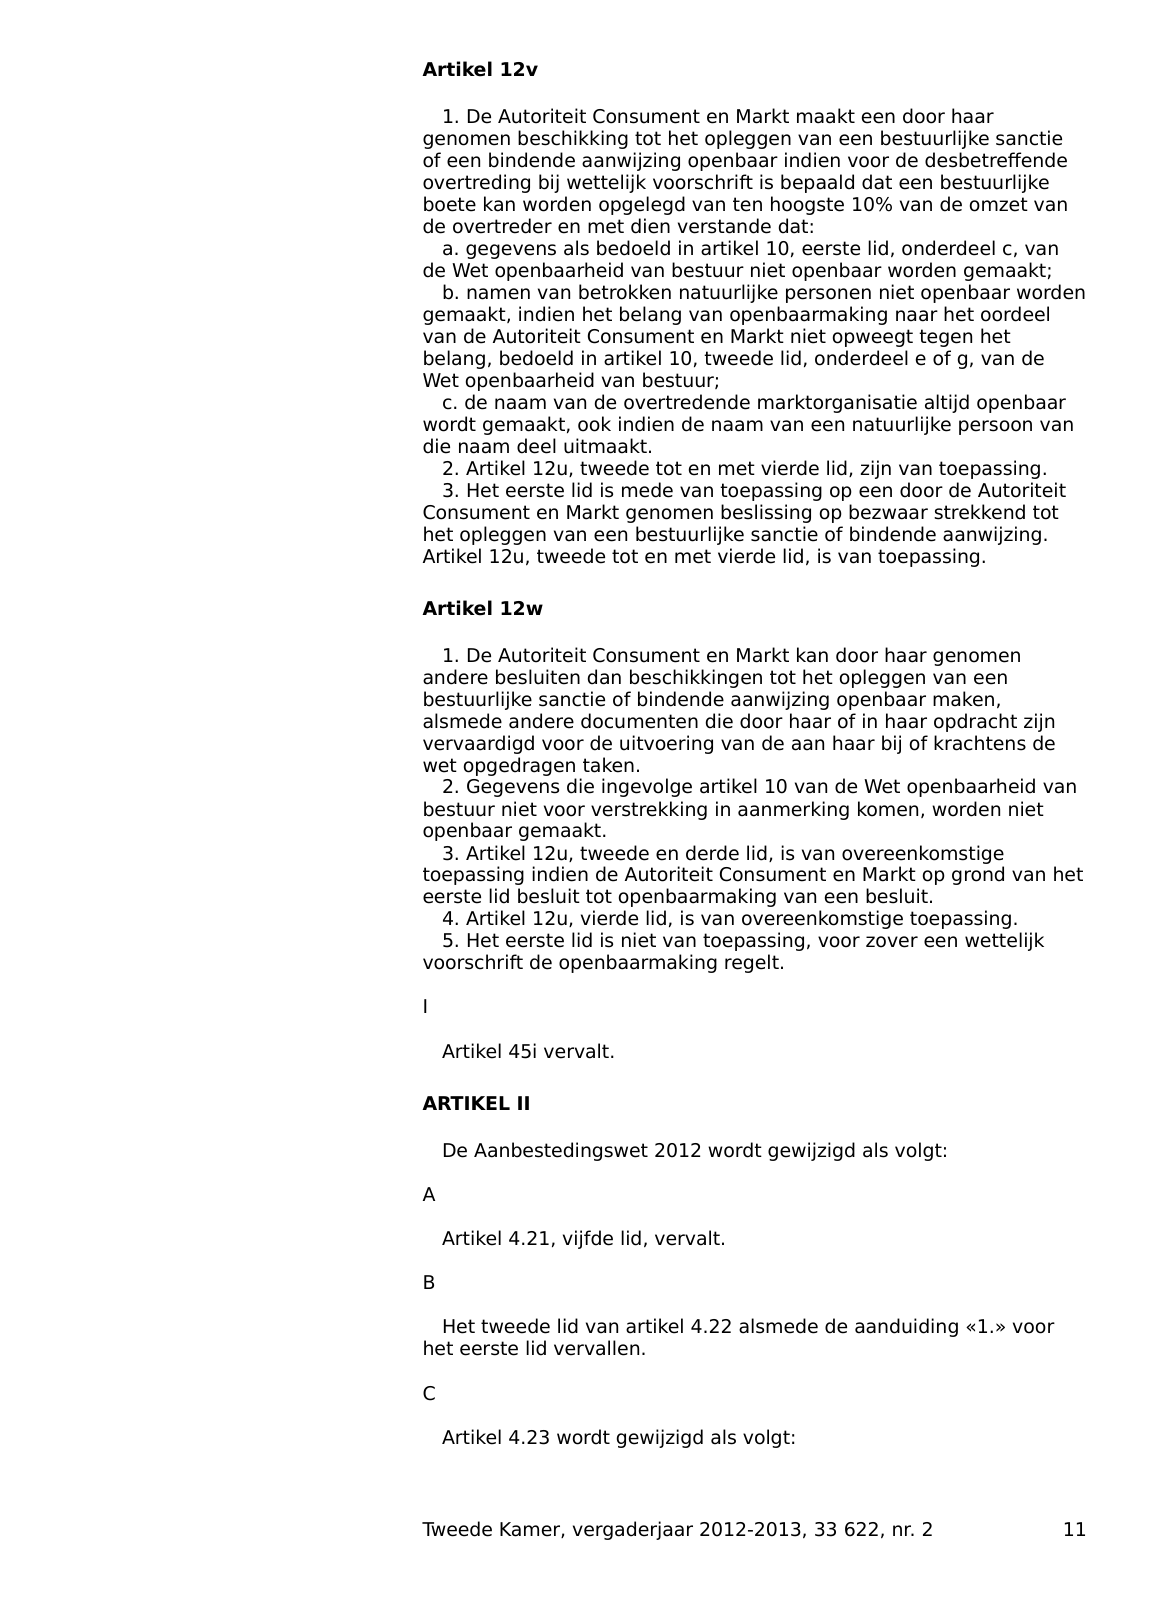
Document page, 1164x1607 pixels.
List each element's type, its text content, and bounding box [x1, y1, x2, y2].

text 2. Artikel 12u, tweede tot en met vierde lid, zijn van toepassing. [422, 458, 1087, 480]
text b. namen van betrokken natuurlijke personen niet openbaar worden gemaakt, indien het belang van openbaarmaking naar het oordeel van de Autoriteit Consument en Markt niet opweegt tegen het belang, bedoeld in artikel 10, tweede lid, onderdeel e of g, van de Wet openbaarheid van bestuur; [422, 282, 1087, 392]
text 3. Artikel 12u, tweede en derde lid, is van overeenkomstige toepassing indien de Autoriteit Consument en Markt op grond van het eerste lid besluit tot openbaarmaking van een besluit. [422, 842, 1087, 908]
text A [422, 1184, 1087, 1206]
text Artikel 45i vervalt. [422, 1041, 1087, 1063]
text 3. Het eerste lid is mede van toepassing op een door de Autoriteit Consument en Markt genomen beslissing op bezwaar strekkend tot het opleggen van een bestuurlijke sanctie of bindende aanwijzing. Artikel 12u, tweede tot en met vierde lid, is van toepassing. [422, 480, 1087, 568]
text a. gegevens als bedoeld in artikel 10, eerste lid, onderdeel c, van de Wet openbaarheid van bestuur niet openbaar worden gemaakt; [422, 238, 1087, 282]
text Het tweede lid van artikel 4.22 alsmede de aanduiding «1.» voor het eerste lid vervallen. [422, 1316, 1087, 1360]
text C [422, 1382, 1087, 1404]
text Artikel 4.23 wordt gewijzigd als volgt: [422, 1427, 1087, 1448]
text 1. De Autoriteit Consument en Markt kan door haar genomen andere besluiten dan beschikkingen tot het opleggen van een bestuurlijke sanctie of bindende aanwijzing openbaar maken, alsmede andere documenten die door haar of in haar opdracht zijn vervaardigd voor de uitvoering van de aan haar bij of krachtens de wet opgedragen taken. [422, 644, 1087, 776]
text 5. Het eerste lid is niet van toepassing, voor zover een wettelijk voorschrift de openbaarmaking regelt. [422, 930, 1087, 974]
text Artikel 4.21, vijfde lid, vervalt. [422, 1228, 1087, 1250]
text 1. De Autoriteit Consument en Markt maakt een door haar genomen beschikking tot het opleggen van een bestuurlijke sanctie of een bindende aanwijzing openbaar indien voor de desbetreffende overtreding bij wettelijk voorschrift is bepaald dat een bestuurlijke boete kan worden opgelegd van ten hoogste 10% van de omzet van de overtreder en met dien verstande dat: [422, 106, 1087, 238]
text 2. Gegevens die ingevolge artikel 10 van de Wet openbaarheid van bestuur niet voor verstrekking in aanmerking komen, worden niet openbaar gemaakt. [422, 776, 1087, 842]
text I [422, 996, 1087, 1018]
subtitle Artikel 12w [422, 598, 1087, 619]
subtitle Artikel 12v [422, 59, 1087, 81]
text 4. Artikel 12u, vierde lid, is van overeenkomstige toepassing. [422, 908, 1087, 930]
text B [422, 1272, 1087, 1294]
text c. de naam van de overtredende marktorganisatie altijd openbaar wordt gemaakt, ook indien de naam van een natuurlijke persoon van die naam deel uitmaakt. [422, 392, 1087, 458]
subtitle ARTIKEL II [422, 1093, 1087, 1114]
text De Aanbestedingswet 2012 wordt gewijzigd als volgt: [422, 1139, 1087, 1162]
